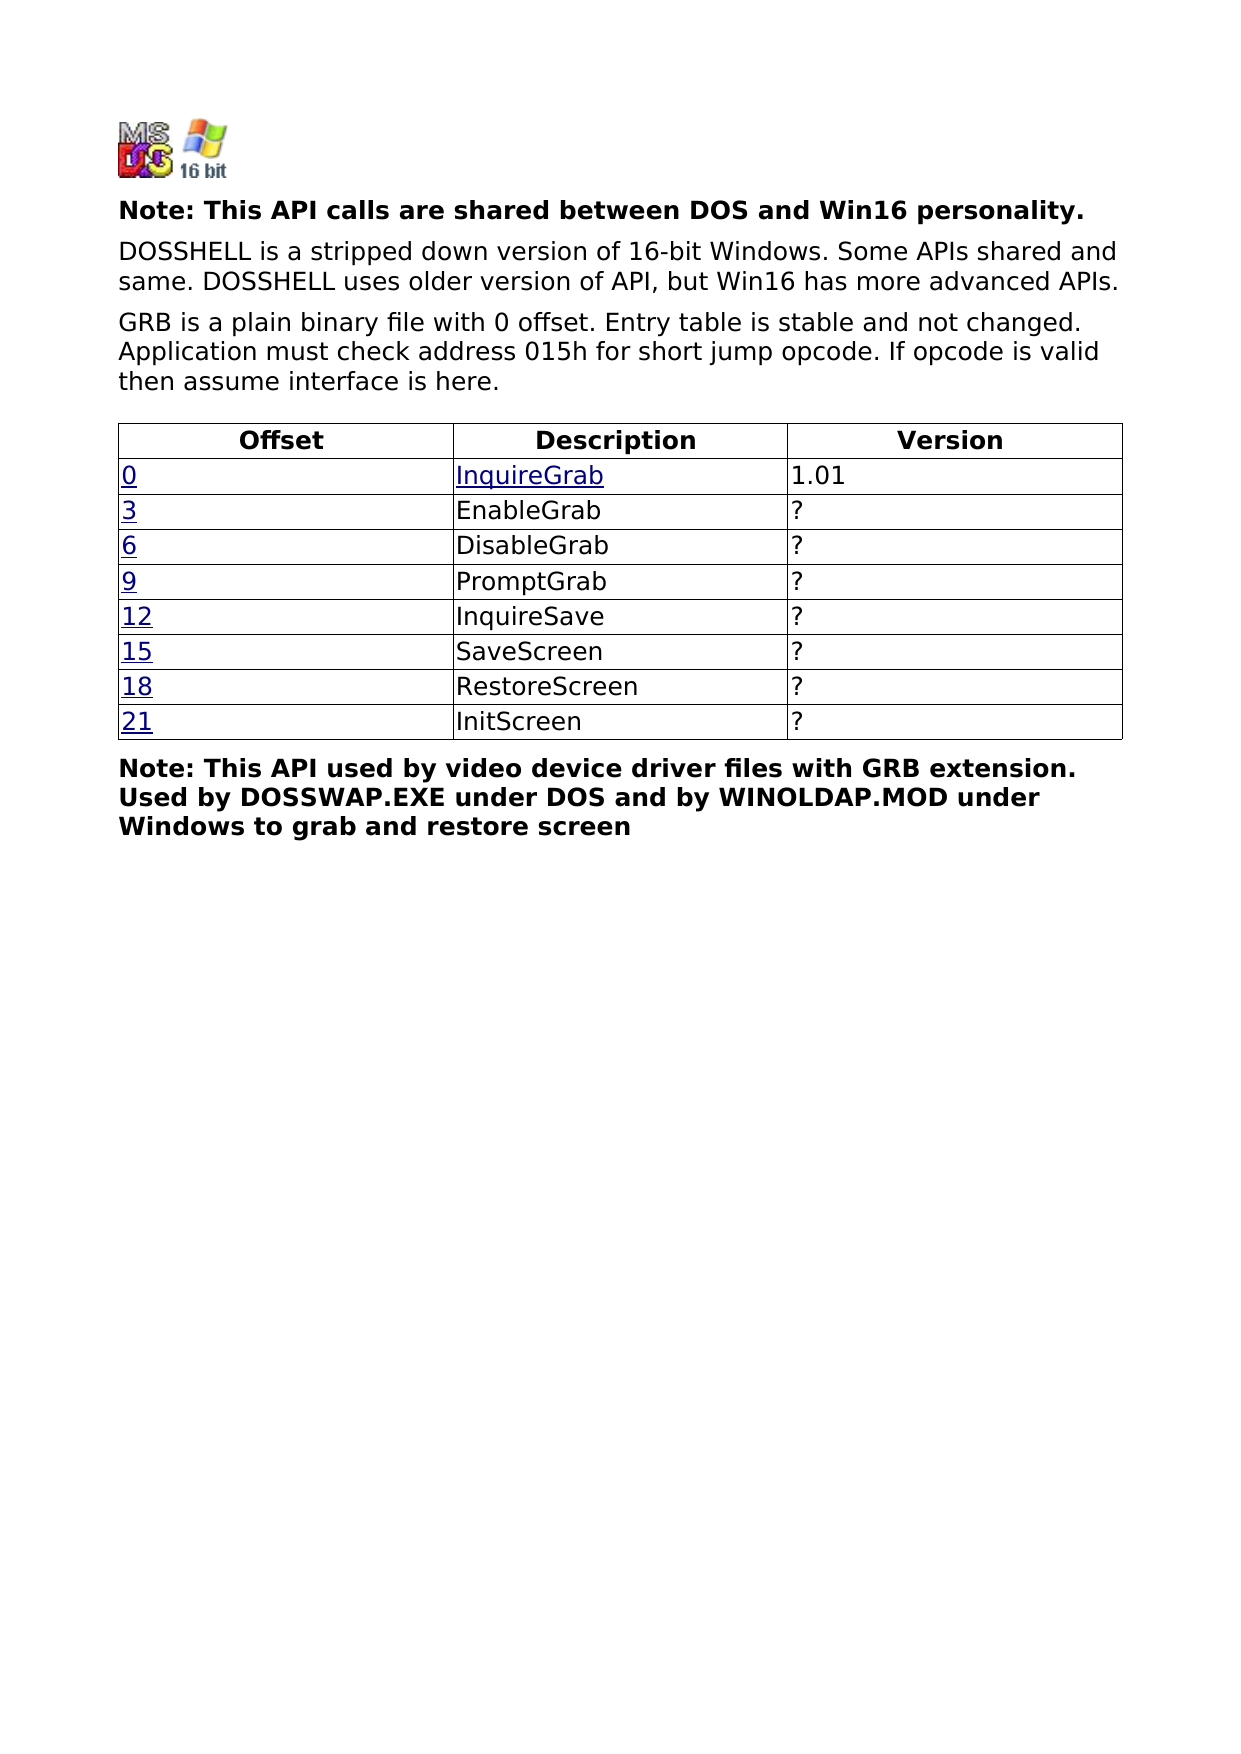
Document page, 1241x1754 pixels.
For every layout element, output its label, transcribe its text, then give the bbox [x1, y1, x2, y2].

table_cell 1.01 [788, 459, 1122, 493]
table_cell 15 [119, 635, 453, 669]
table_cell 18 [119, 670, 453, 704]
text GRB is a plain binary file with 0 offset. Entry table is stable and not changed. Application must check address 015h for short jump opcode. If opcode is valid then assume interface is here. [118, 308, 1122, 396]
picture [180, 118, 228, 178]
table_cell InitScreen [454, 705, 787, 739]
table_cell InquireGrab [454, 459, 787, 493]
table_cell ? [788, 530, 1122, 564]
table_cell ? [788, 635, 1122, 669]
table_cell 6 [119, 530, 453, 564]
table_cell RestoreScreen [454, 670, 787, 704]
table_cell 9 [119, 565, 453, 599]
table_cell 12 [119, 600, 453, 634]
text Note: This API used by video device driver files with GRB extension. Used by DOSSWAP.EXE under DOS and by WINOLDAP.MOD under Windows to grab and restore screen [118, 754, 1122, 842]
table_cell ? [788, 495, 1122, 528]
table_cell ? [788, 565, 1122, 599]
table_cell InquireSave [454, 600, 787, 634]
text DOSSHELL is a stripped down version of 16-bit Windows. Some APIs shared and same. DOSSHELL uses older version of API, but Win16 has more advanced APIs. [118, 238, 1122, 296]
picture [118, 122, 173, 178]
table_cell ? [788, 600, 1122, 634]
table_cell PromptGrab [454, 565, 787, 599]
table_cell ? [788, 670, 1122, 704]
table_cell ? [788, 705, 1122, 739]
table_header Version [788, 424, 1122, 458]
table_cell EnableGrab [454, 495, 787, 528]
table_header Description [454, 424, 787, 458]
table_cell 0 [119, 459, 453, 493]
table_cell DisableGrab [454, 530, 787, 564]
table_header Offset [119, 424, 453, 458]
text Note: This API calls are shared between DOS and Win16 personality. [118, 196, 1122, 225]
table_cell SaveScreen [454, 635, 787, 669]
table_cell 21 [119, 705, 453, 739]
table_cell 3 [119, 495, 453, 528]
